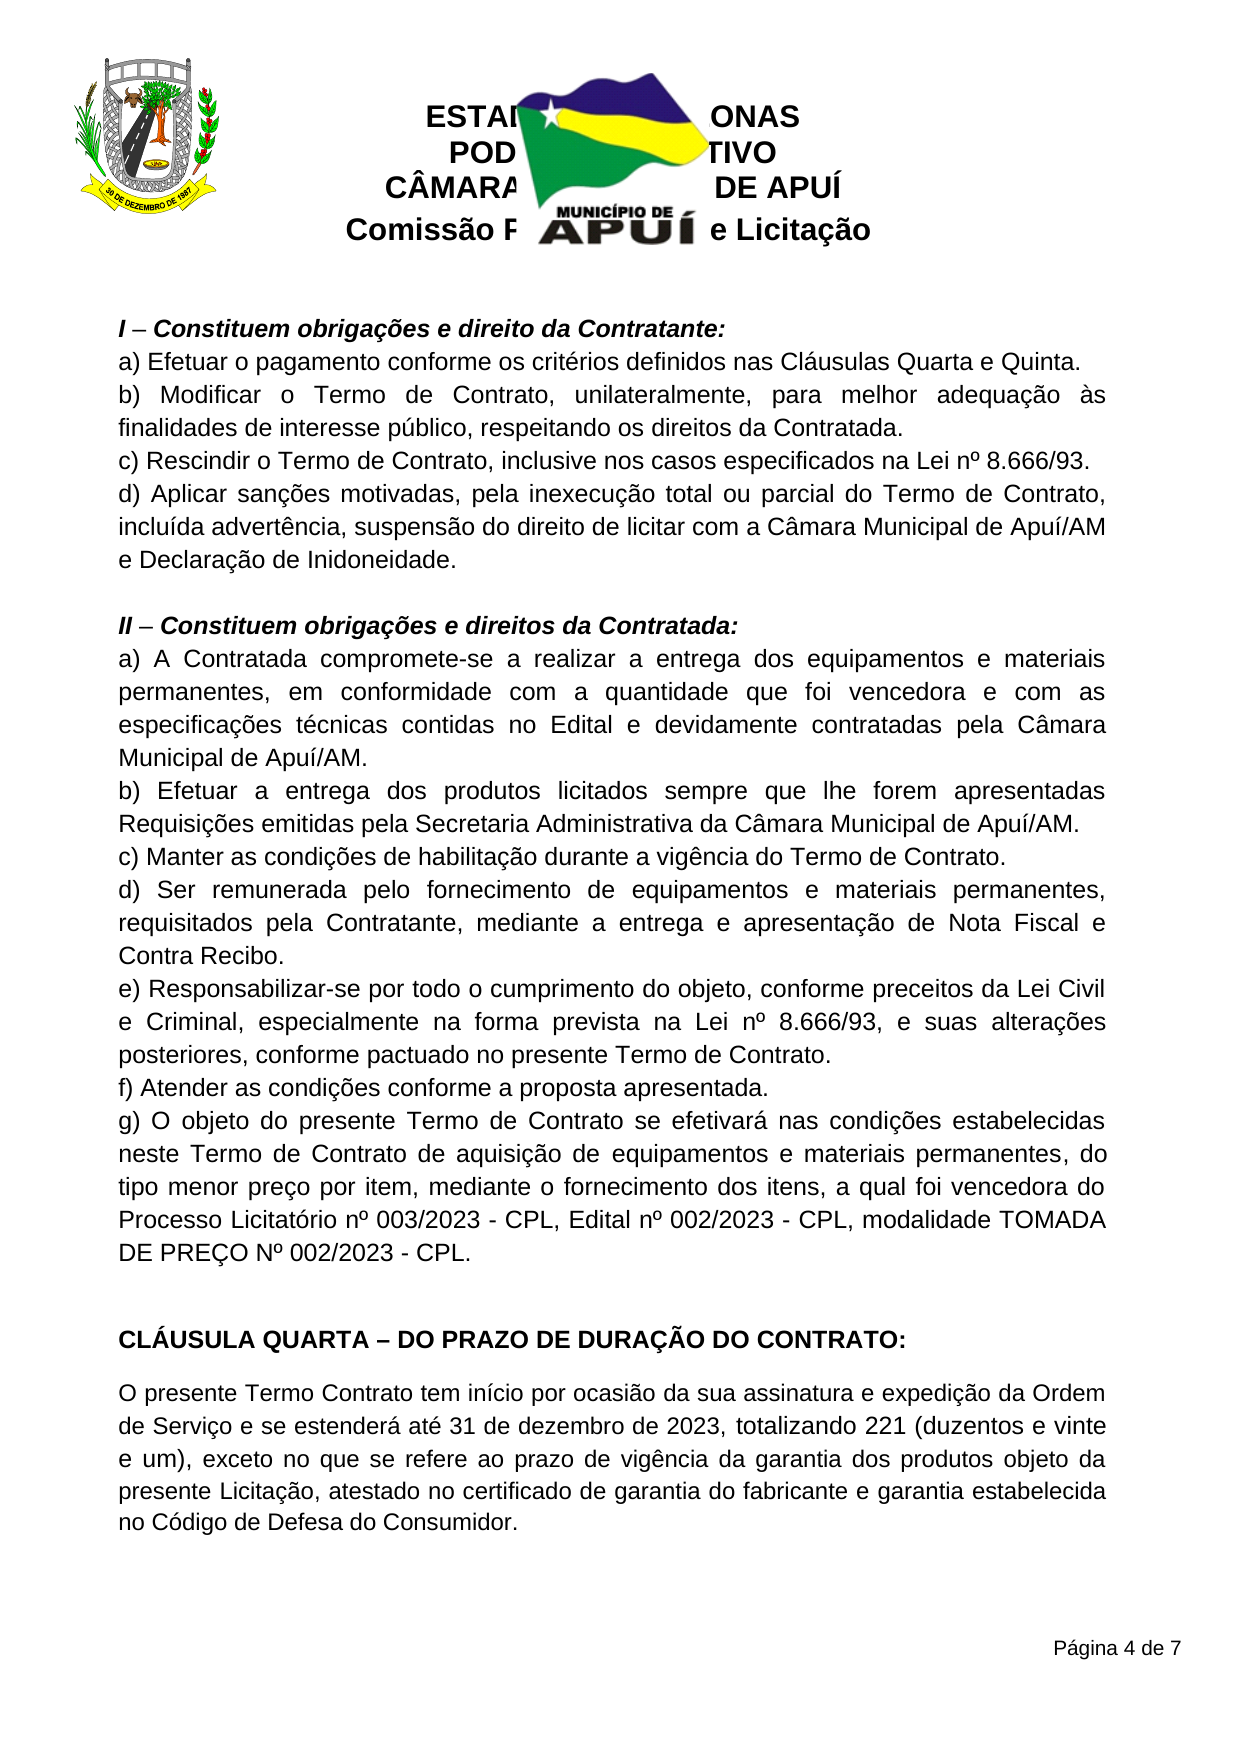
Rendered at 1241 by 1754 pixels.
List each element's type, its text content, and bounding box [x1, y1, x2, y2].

subtitle CLÁUSULA QUARTA – DO PRAZO DE DURAÇÃO DO CONTRATO: [118, 1325, 1108, 1354]
text II – Constituem obrigações e direitos da Contratada: [118, 611, 1108, 639]
text d) Aplicar sanções motivadas, pela inexecução total ou parcial do Termo de Contrato, incluída advertência, suspensão do direito de licitar com a Câmara Municipal de Apuí/AM e Declaração de Inidoneidade. [118, 479, 1108, 573]
text b) Efetuar a entrega dos produtos licitados sempre que lhe forem apresentadas Requisições emitidas pela Secretaria Administrativa da Câmara Municipal de Apuí/AM. [118, 776, 1108, 838]
text O presente Termo Contrato tem início por ocasião da sua assinatura e expedição da Ordem de Serviço e se estenderá até 31 de dezembro de 2023, totalizando 221 (duzentos e vinte e um), exceto no que se refere ao prazo de vigência da garantia dos produtos objeto da presente Licitação, atestado no certificado de garantia do fabricante e garantia estabelecida no Código de Defesa do Consumidor. [118, 1379, 1108, 1536]
text c) Rescindir o Termo de Contrato, inclusive nos casos especificados na Lei nº 8.666/93. [118, 446, 1108, 474]
text I – Constituem obrigações e direito da Contratante: [118, 314, 1108, 342]
text g) O objeto do presente Termo de Contrato se efetivará nas condições estabelecidas neste Termo de Contrato de aquisição de equipamentos e materiais permanentes, do tipo menor preço por item, mediante o fornecimento dos itens, a qual foi vencedora do Processo Licitatório nº 003/2023 - CPL, Edital nº 002/2023 - CPL, modalidade TOMADA DE PREÇO Nº 002/2023 - CPL. [118, 1106, 1108, 1267]
text f) Atender as condições conforme a proposta apresentada. [118, 1073, 1108, 1102]
text c) Manter as condições de habilitação durante a vigência do Termo de Contrato. [118, 842, 1108, 871]
text b) Modificar o Termo de Contrato, unilateralmente, para melhor adequação às finalidades de interesse público, respeitando os direitos da Contratada. [118, 380, 1108, 441]
text a) A Contratada compromete-se a realizar a entrega dos equipamentos e materiais permanentes, em conformidade com a quantidade que foi vencedora e com as especificações técnicas contidas no Edital e devidamente contratadas pela Câmara Municipal de Apuí/AM. [118, 644, 1108, 772]
text e) Responsabilizar-se por todo o cumprimento do objeto, conforme preceitos da Lei Civil e Criminal, especialmente na forma prevista na Lei nº 8.666/93, e suas alterações posteriores, conforme pactuado no presente Termo de Contrato. [118, 974, 1108, 1069]
text a) Efetuar o pagamento conforme os critérios definidos nas Cláusulas Quarta e Quinta. [118, 347, 1108, 375]
text d) Ser remunerada pelo fornecimento de equipamentos e materiais permanentes, requisitados pela Contratante, mediante a entrega e apresentação de Nota Fiscal e Contra Recibo. [118, 875, 1108, 970]
